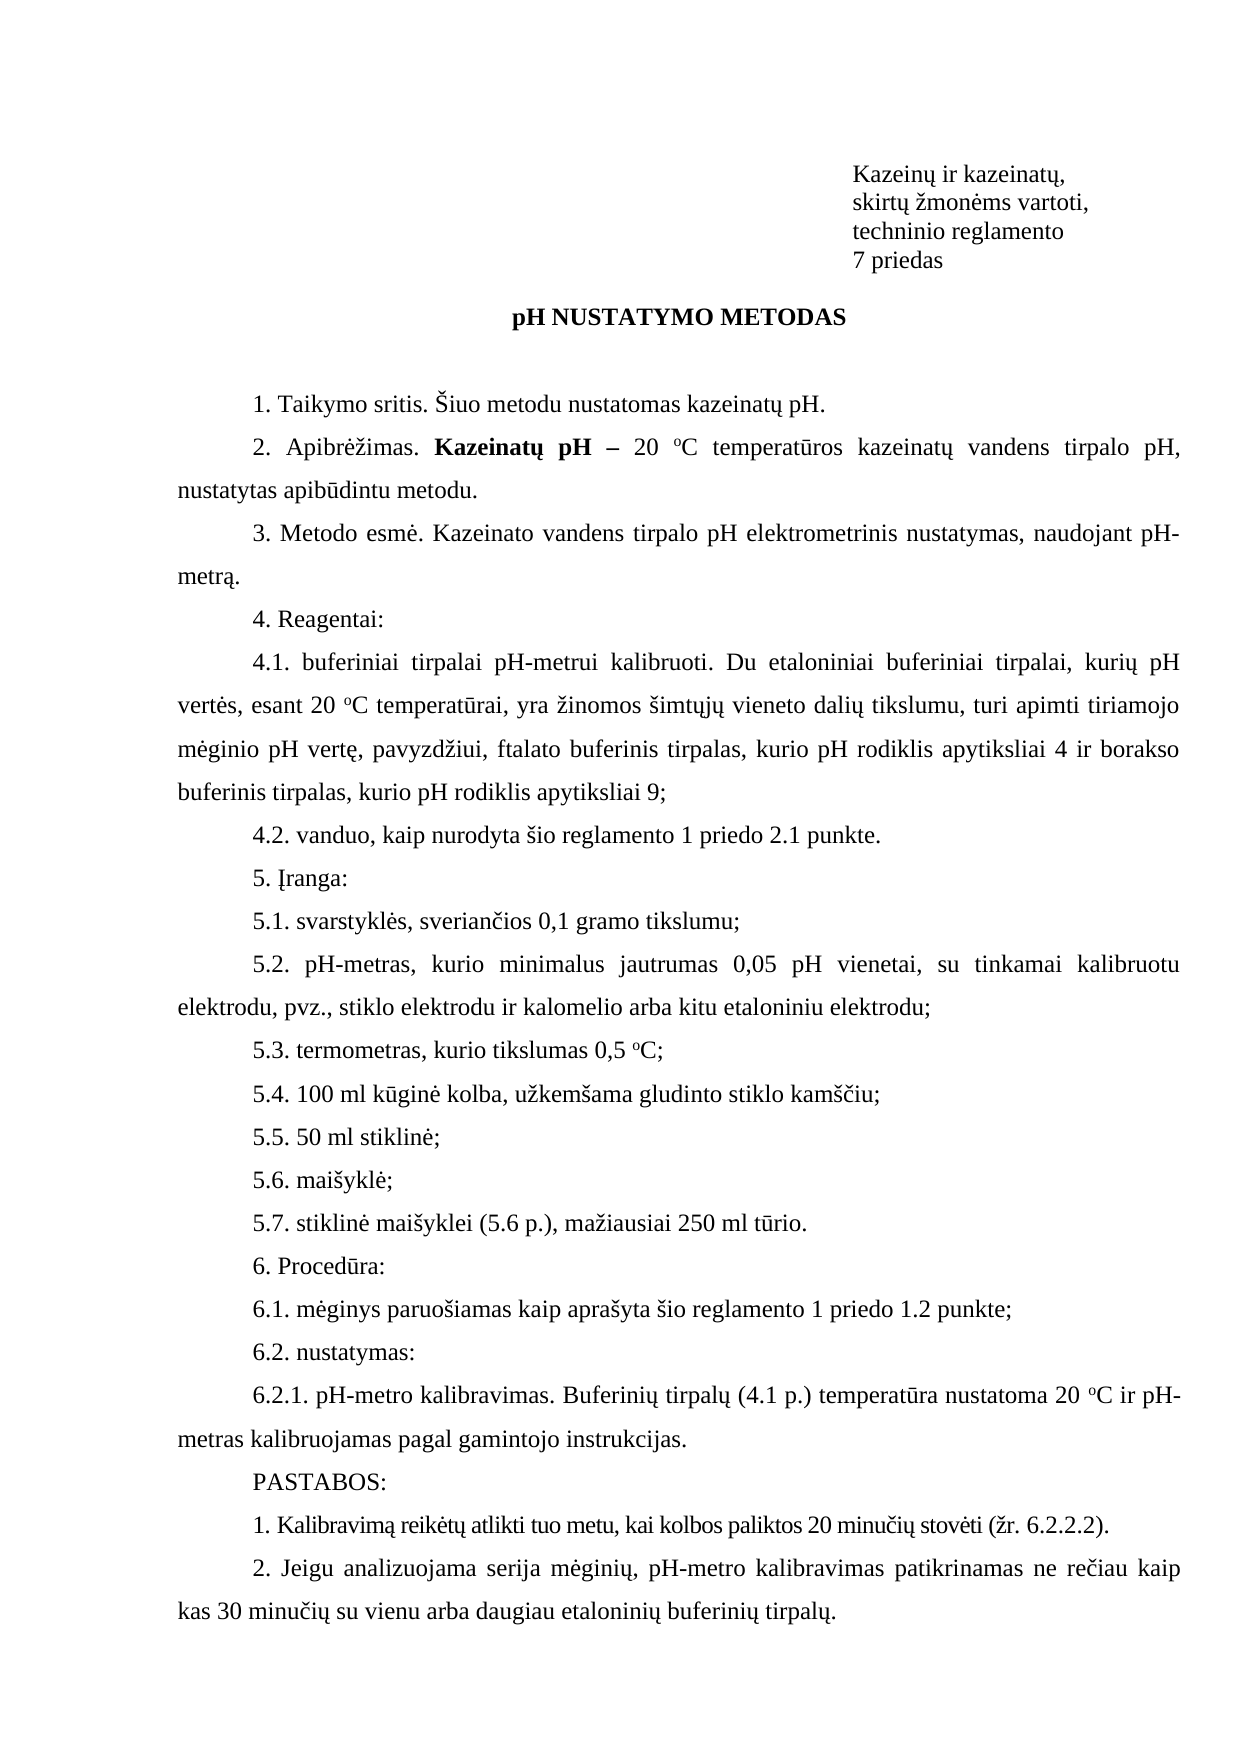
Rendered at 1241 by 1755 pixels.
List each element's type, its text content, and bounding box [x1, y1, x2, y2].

text 6.2.1. pH-metro kalibravimas. Buferinių tirpalų (4.1 p.) temperatūra nustatoma 20 oC ir pH-metras kalibruojamas pagal gamintojo instrukcijas. [177, 1381, 1181, 1452]
text 5.4. 100 ml kūginė kolba, užkemšama gludinto stiklo kamščiu; [177, 1079, 1181, 1107]
text 4. Reagentai: [177, 604, 1181, 633]
text 7 priedas [777, 245, 1181, 274]
text 2. Jeigu analizuojama serija mėginių, pH-metro kalibravimas patikrinamas ne rečiau kaip kas 30 minučių su vienu arba daugiau etaloninių buferinių tirpalų. [177, 1553, 1181, 1625]
text 5. Įranga: [177, 863, 1181, 892]
text 5.7. stiklinė maišyklei (5.6 p.), mažiausiai 250 ml tūrio. [177, 1208, 1181, 1237]
text 1. Kalibravimą reikėtų atlikti tuo metu, kai kolbos paliktos 20 minučių stovėti (žr. 6.2.2.2). [177, 1510, 1181, 1539]
text 4.1. buferiniai tirpalai pH-metrui kalibruoti. Du etaloniniai buferiniai tirpalai, kurių pH vertės, esant 20 oC temperatūrai, yra žinomos šimtųjų vieneto dalių tikslumu, turi apimti tiriamojo mėginio pH vertę, pavyzdžiui, ftalato buferinis tirpalas, kurio pH rodiklis apytiksliai 4 ir borakso buferinis tirpalas, kurio pH rodiklis apytiksliai 9; [177, 647, 1181, 806]
text PASTABOS: [177, 1467, 1181, 1496]
text 5.3. termometras, kurio tikslumas 0,5 oC; [177, 1036, 1181, 1064]
text 5.1. svarstyklės, sveriančios 0,1 gramo tikslumu; [177, 906, 1181, 935]
text 6.1. mėginys paruošiamas kaip aprašyta šio reglamento 1 priedo 1.2 punkte; [177, 1294, 1181, 1323]
text 5.2. pH-metras, kurio minimalus jautrumas 0,05 pH vienetai, su tinkamai kalibruotu elektrodu, pvz., stiklo elektrodu ir kalomelio arba kitu etaloniniu elektrodu; [177, 949, 1181, 1021]
text skirtų žmonėms vartoti, [777, 187, 1181, 216]
text 6.2. nustatymas: [177, 1337, 1181, 1366]
text 2. Apibrėžimas. Kazeinatų pH – 20 oC temperatūros kazeinatų vandens tirpalo pH, nustatytas apibūdintu metodu. [177, 432, 1181, 504]
text 6. Procedūra: [177, 1251, 1181, 1280]
text techninio reglamento [777, 216, 1181, 245]
text 5.5. 50 ml stiklinė; [177, 1122, 1181, 1151]
text pH NUSTATYMO METODAS [177, 302, 1181, 331]
text 1. Taikymo sritis. Šiuo metodu nustatomas kazeinatų pH. [177, 389, 1181, 417]
text 5.6. maišyklė; [252, 1165, 1181, 1194]
text 4.2. vanduo, kaip nurodyta šio reglamento 1 priedo 2.1 punkte. [177, 820, 1181, 849]
text Kazeinų ir kazeinatų, [777, 159, 1181, 187]
text 3. Metodo esmė. Kazeinato vandens tirpalo pH elektrometrinis nustatymas, naudojant pH-metrą. [177, 518, 1181, 590]
